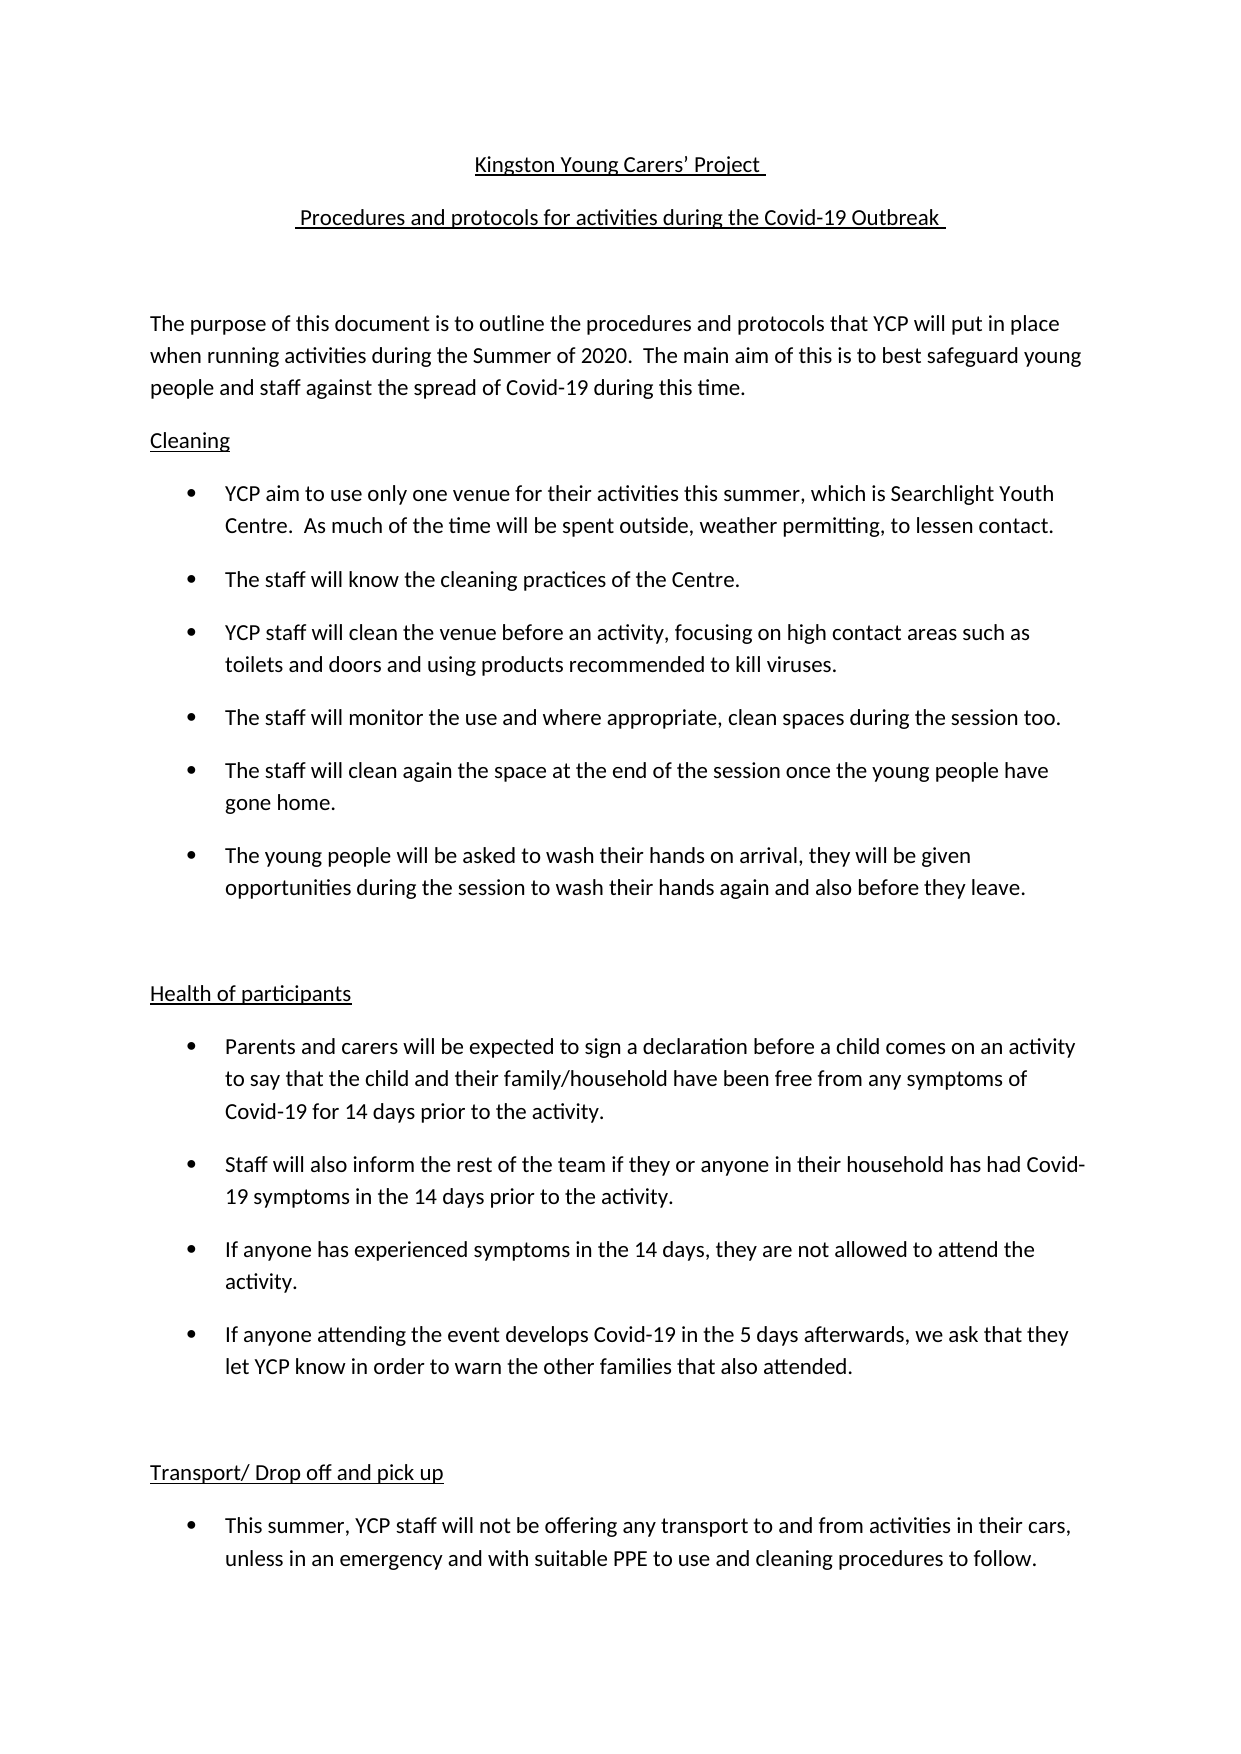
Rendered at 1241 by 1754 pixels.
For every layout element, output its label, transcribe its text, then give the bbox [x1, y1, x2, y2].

text Transport/ Drop off and pick up [150, 1458, 1090, 1486]
text Cleaning [150, 426, 1090, 454]
list YCP aim to use only one venue for their activities this summer, which is Searchlight Youth Centre. As much of the time will be spent outside, weather permitting, to lessen contact. [187, 479, 1090, 540]
list If anyone has experienced symptoms in the 14 days, they are not allowed to attend the activity. [187, 1235, 1090, 1295]
text The purpose of this document is to outline the procedures and protocols that YCP will put in place when running activities during the Summer of 2020. The main aim of this is to best safeguard young people and staff against the spread of Covid-19 during this time. [150, 309, 1090, 401]
list YCP staff will clean the venue before an activity, focusing on high contact areas such as toilets and doors and using products recommended to kill viruses. [187, 618, 1090, 678]
text Health of participants [150, 979, 1090, 1007]
list Parents and carers will be expected to sign a declaration before a child comes on an activity to say that the child and their family/household have been free from any symptoms of Covid-19 for 14 days prior to the activity. [187, 1032, 1090, 1125]
list The young people will be asked to wash their hands on arrival, they will be given opportunities during the session to wash their hands again and also before they leave. [187, 841, 1090, 901]
list The staff will know the cleaning practices of the Centre. [187, 565, 1090, 593]
list This summer, YCP staff will not be offering any transport to and from activities in their cars, unless in an emergency and with suitable PPE to use and cleaning procedures to follow. [187, 1511, 1090, 1572]
text Kingston Young Carers’ Project [150, 150, 1090, 178]
list Staff will also inform the rest of the team if they or anyone in their household has had Covid-19 symptoms in the 14 days prior to the activity. [187, 1150, 1090, 1210]
list The staff will monitor the use and where appropriate, clean spaces during the session too. [187, 703, 1090, 731]
text Procedures and protocols for activities during the Covid-19 Outbreak [150, 203, 1090, 231]
list If anyone attending the event develops Covid-19 in the 5 days afterwards, we ask that they let YCP know in order to warn the other families that also attended. [187, 1320, 1090, 1380]
list The staff will clean again the space at the end of the session once the young people have gone home. [187, 756, 1090, 816]
